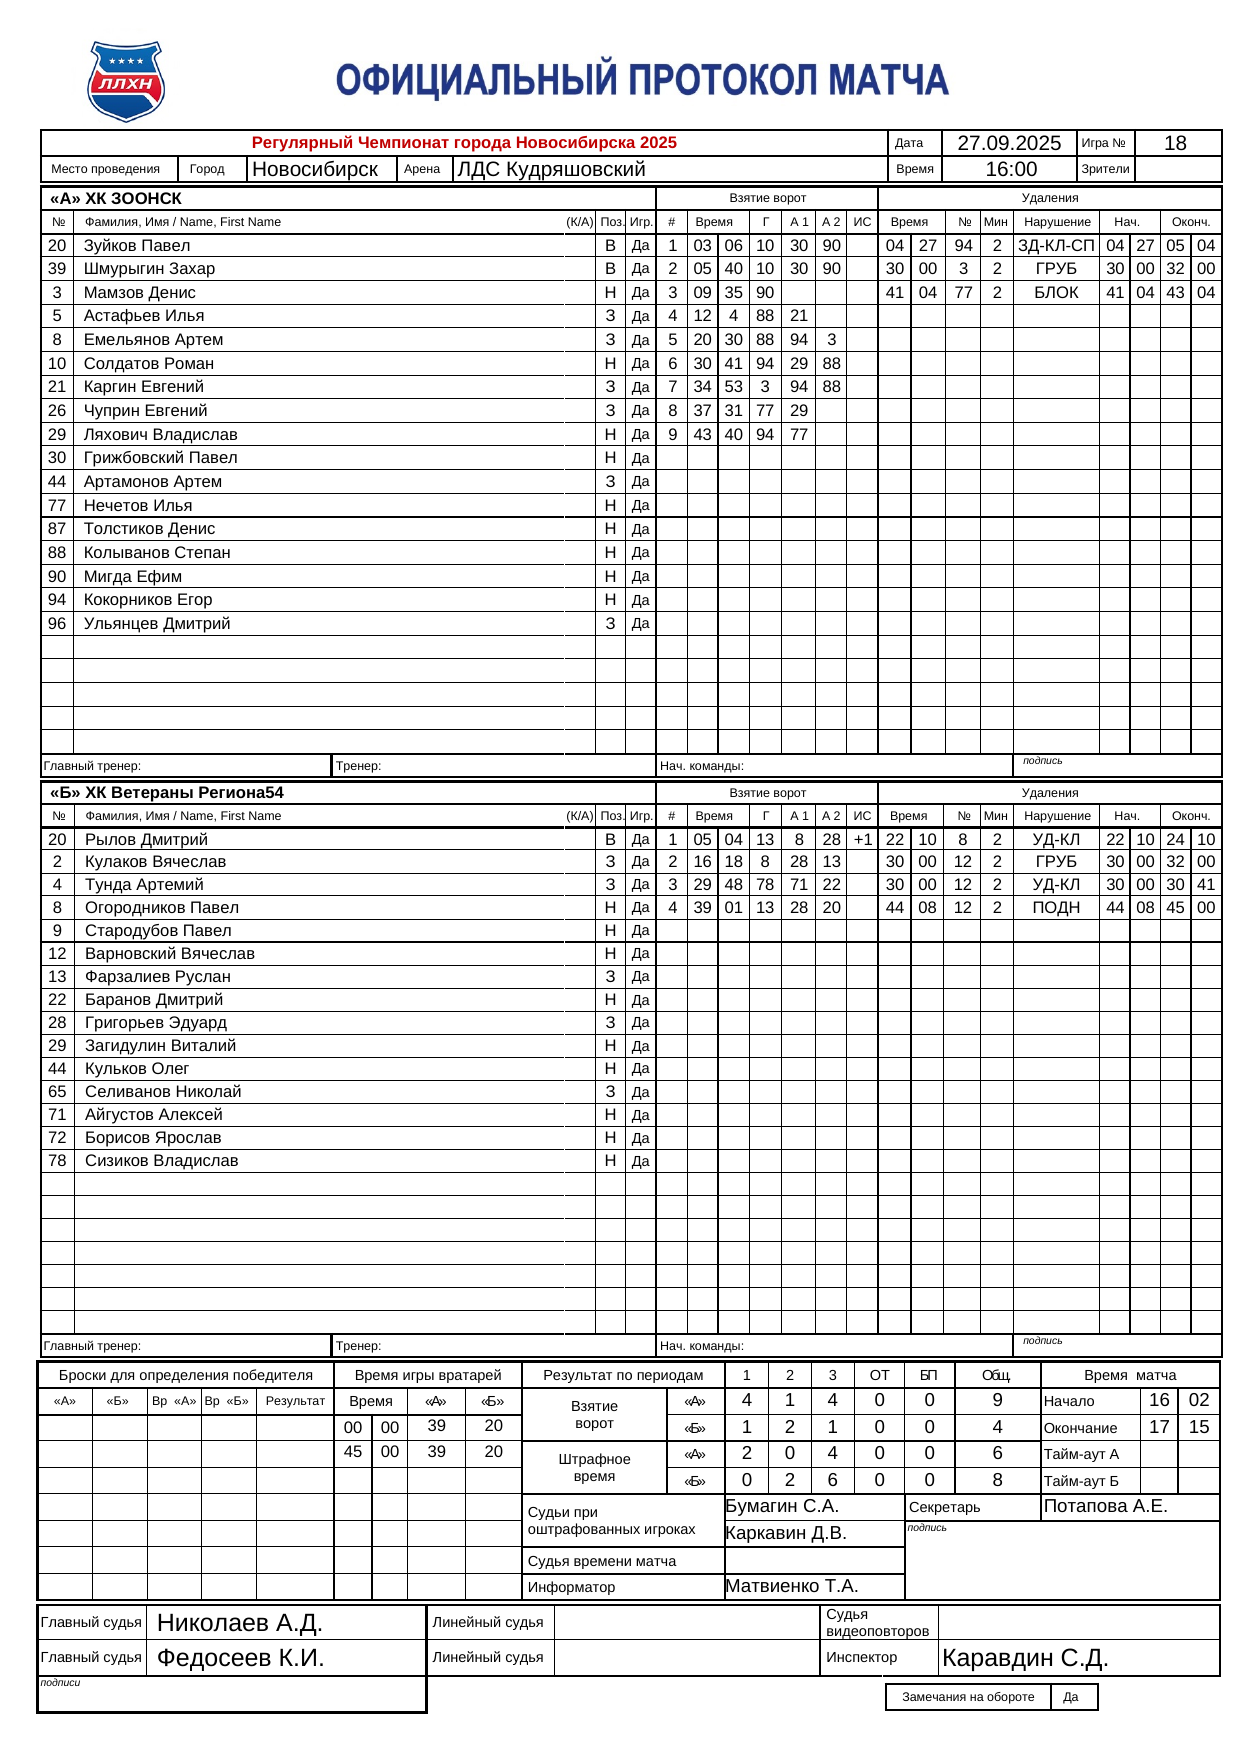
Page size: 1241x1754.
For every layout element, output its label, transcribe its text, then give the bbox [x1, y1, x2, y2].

table_cell [847, 707, 877, 729]
table_cell [565, 257, 595, 280]
table_cell З [596, 874, 625, 895]
table_cell ИС [847, 805, 877, 826]
table_cell [946, 470, 980, 493]
table_cell подпись [1014, 1335, 1221, 1356]
table_cell [1100, 1242, 1129, 1264]
table_cell [816, 588, 846, 611]
table_cell [93, 1416, 147, 1440]
table_cell 0 [855, 1442, 904, 1467]
table_cell [816, 730, 846, 753]
table_cell [1161, 1150, 1190, 1172]
table_cell 1 [657, 829, 687, 849]
table_cell [782, 989, 815, 1011]
table_header 2 [769, 1363, 811, 1387]
table_cell А 2 [816, 805, 846, 826]
table_cell 77 [42, 494, 73, 516]
table_cell Н [596, 1104, 625, 1126]
table_cell [657, 1173, 687, 1195]
table_cell [946, 399, 980, 422]
table_cell # [657, 211, 687, 233]
table_cell [879, 305, 910, 327]
table_cell [1014, 1173, 1099, 1195]
table_cell [1161, 1288, 1190, 1310]
table_cell № [42, 211, 73, 233]
table_cell 2 [981, 257, 1013, 280]
table_cell 32 [1161, 850, 1190, 872]
table_cell 9 [956, 1389, 1040, 1413]
table_cell Н [596, 896, 625, 918]
table_cell 4 [956, 1415, 1040, 1440]
table_cell [202, 1441, 256, 1467]
table_cell 22 [1100, 829, 1129, 849]
table_cell 1 [657, 235, 687, 256]
table_cell 00 [1192, 896, 1221, 918]
table_cell [750, 1311, 781, 1333]
table_cell Н [596, 494, 625, 516]
table_cell [750, 612, 781, 634]
table_cell [981, 352, 1013, 374]
table_cell [1100, 1173, 1129, 1195]
table_cell подпись [1014, 755, 1221, 776]
table_cell [912, 1104, 943, 1126]
table_cell [750, 1127, 781, 1149]
table_cell [1131, 1196, 1160, 1218]
table_cell 3 [657, 874, 687, 895]
table_cell [847, 257, 877, 280]
table_cell [719, 920, 749, 941]
table_cell [750, 683, 781, 706]
table_cell Стародубов Павел [75, 920, 564, 941]
table_cell [782, 1219, 815, 1241]
table_cell [148, 1441, 201, 1467]
table_cell [565, 518, 595, 540]
table_cell [688, 1219, 717, 1241]
table_cell [1014, 328, 1099, 351]
table_cell [782, 1150, 815, 1172]
table_cell [981, 966, 1013, 987]
table_cell [408, 1468, 465, 1493]
table_cell [466, 1494, 521, 1520]
table_cell 04 [1131, 281, 1160, 303]
table_cell Штрафное время [523, 1442, 666, 1493]
table_header Время матча [1042, 1363, 1219, 1387]
table_cell [1131, 636, 1160, 658]
table_cell Борисов Ярослав [75, 1127, 564, 1149]
table_cell [657, 541, 687, 564]
table_cell [879, 376, 910, 398]
table_cell [74, 730, 564, 753]
table_cell [879, 494, 910, 516]
table_cell [1161, 943, 1190, 964]
table_cell 4 [657, 896, 687, 918]
table_cell [847, 612, 877, 634]
table_cell 12 [944, 850, 980, 872]
table_cell [42, 659, 73, 682]
table_cell [1161, 707, 1190, 729]
table_cell [879, 943, 910, 964]
table_cell Н [596, 565, 625, 587]
table_cell 8 [42, 896, 74, 918]
table_cell [565, 1150, 595, 1172]
table_cell [1161, 588, 1190, 611]
table_cell [596, 1242, 625, 1264]
table_cell [847, 850, 877, 872]
table_cell 2 [981, 281, 1013, 303]
table_cell [726, 1548, 904, 1573]
table_cell [1192, 989, 1221, 1011]
table_cell [912, 636, 945, 658]
picture [5, 28, 1179, 129]
table_cell 0 [726, 1468, 768, 1493]
table_cell [879, 707, 910, 729]
table_cell [1131, 943, 1160, 964]
table_cell [719, 1173, 749, 1195]
table_cell 90 [750, 281, 781, 303]
table_cell Н [596, 541, 625, 564]
table_cell 0 [905, 1442, 954, 1467]
table_cell [1014, 1058, 1099, 1079]
table_cell [596, 636, 625, 658]
table_cell [912, 541, 945, 564]
table_cell [946, 518, 980, 540]
table_cell [912, 352, 945, 374]
table_cell 35 [719, 281, 749, 303]
table_cell Да [626, 1104, 655, 1126]
table_cell [1192, 518, 1221, 540]
table_cell Фамилия, Имя / Name, First Name [75, 805, 565, 826]
table_cell 4 [726, 1389, 768, 1413]
table_cell [1161, 1265, 1190, 1287]
table_cell 20 [466, 1416, 521, 1440]
table_cell [944, 1081, 980, 1103]
table_cell 0 [855, 1468, 904, 1493]
table_cell 44 [42, 1058, 74, 1079]
table_cell [202, 1521, 256, 1546]
table_cell [1192, 565, 1221, 587]
table_cell [847, 1035, 877, 1057]
table_cell Н [596, 1127, 625, 1149]
table_cell [1100, 989, 1129, 1011]
table_cell [688, 943, 717, 964]
table_cell [719, 1058, 749, 1079]
table_cell [879, 1173, 910, 1195]
table_cell 8 [657, 399, 687, 422]
table_cell 8 [956, 1468, 1040, 1493]
table_cell [202, 1416, 256, 1440]
table_cell 27 [912, 235, 945, 256]
table_cell [1014, 1104, 1099, 1126]
table_cell [626, 659, 655, 682]
table_cell Емельянов Артем [74, 328, 564, 351]
table_cell подписи [39, 1677, 425, 1711]
table_cell [1141, 1468, 1177, 1493]
table_cell [782, 683, 815, 706]
table_cell Варновский Вячеслав [75, 943, 564, 964]
table_cell 65 [42, 1081, 74, 1103]
table_cell 45 [335, 1441, 371, 1467]
table_cell 04 [719, 829, 749, 849]
table_cell [816, 541, 846, 564]
table_cell [782, 541, 815, 564]
table_cell [1192, 305, 1221, 327]
table_cell Н [596, 423, 625, 445]
table_cell [1014, 1265, 1099, 1287]
table_cell [946, 659, 980, 682]
table_cell [782, 588, 815, 611]
table_cell [688, 1196, 717, 1218]
table_cell [879, 659, 910, 682]
table_cell Да [626, 518, 655, 540]
table_cell [1192, 423, 1221, 445]
table_cell (К/А) [565, 211, 595, 233]
table_cell [912, 1150, 943, 1172]
table_cell [912, 730, 945, 753]
table_cell Да [626, 423, 655, 445]
table_cell [946, 376, 980, 398]
table_header «Б» ХК Ветераны Региона54 [42, 783, 655, 803]
table_cell Город [179, 157, 246, 181]
table_cell [816, 1242, 846, 1264]
table_cell [1014, 423, 1099, 445]
table_cell З [596, 850, 625, 872]
table_cell [847, 235, 877, 256]
table_cell Да [626, 896, 655, 918]
table_cell [596, 1219, 625, 1241]
table_cell [750, 636, 781, 658]
table_cell 6 [956, 1442, 1040, 1467]
table_cell [816, 1311, 846, 1333]
table_cell [1192, 1035, 1221, 1057]
table_cell [879, 612, 910, 634]
table_cell [1161, 1058, 1190, 1079]
table_cell [1161, 636, 1190, 658]
table_cell Мин [981, 211, 1013, 233]
table_cell [816, 470, 846, 493]
table_cell 0 [855, 1415, 904, 1440]
table_cell [688, 1035, 717, 1057]
table_cell 0 [769, 1442, 811, 1467]
table_cell 24 [1161, 829, 1190, 849]
table_cell Нечетов Илья [74, 494, 564, 516]
table_cell [1014, 966, 1099, 987]
table_cell Тренер: [333, 1335, 655, 1356]
table_cell [750, 1035, 781, 1057]
table_cell 41 [1100, 281, 1129, 303]
table_cell З [596, 612, 625, 634]
table_cell [944, 1242, 980, 1264]
table_cell [912, 470, 945, 493]
table_cell 78 [750, 874, 781, 895]
table_cell Место проведения [42, 157, 177, 181]
table_cell Зрители [1078, 157, 1134, 181]
table_cell [1192, 1058, 1221, 1079]
table_cell 13 [816, 850, 846, 872]
table_cell [657, 518, 687, 540]
table_cell [93, 1574, 147, 1599]
table_cell «А» [668, 1389, 724, 1413]
table_cell Секретарь [906, 1495, 1040, 1520]
table_cell [466, 1521, 521, 1546]
table_cell [657, 1219, 687, 1241]
table_cell Федосеев К.И. [147, 1640, 425, 1675]
table_cell [1014, 588, 1099, 611]
table_cell Арена [398, 157, 452, 181]
table_cell [565, 1058, 595, 1079]
table_cell [847, 1127, 877, 1149]
table_cell [466, 1547, 521, 1573]
table_cell Н [596, 518, 625, 540]
table_cell [847, 423, 877, 445]
table_cell [565, 1127, 595, 1149]
table_cell [335, 1547, 371, 1573]
table_cell [879, 1127, 910, 1149]
table_cell [912, 1219, 943, 1241]
table_cell [912, 494, 945, 516]
table_cell Да [626, 235, 655, 256]
table_cell [257, 1441, 333, 1467]
table_header БП [905, 1363, 954, 1387]
table_cell [946, 730, 980, 753]
table_cell Да [626, 352, 655, 374]
table_cell [1161, 612, 1190, 634]
table_cell 5 [657, 328, 687, 351]
table_cell [1192, 1012, 1221, 1033]
table_cell Вр «А» [148, 1389, 201, 1413]
table_cell 30 [1100, 257, 1129, 280]
table_cell [1192, 1265, 1221, 1287]
table_cell [1192, 1150, 1221, 1172]
table_cell [912, 612, 945, 634]
table_cell Нач. [1100, 211, 1160, 233]
table_cell [1131, 518, 1160, 540]
table_cell [565, 966, 595, 987]
table_header ОТ [855, 1363, 904, 1387]
table_cell [912, 1127, 943, 1149]
table_cell А 1 [782, 211, 815, 233]
table_cell Чуприн Евгений [74, 399, 564, 422]
table_cell Время [688, 805, 749, 826]
table_cell [912, 1173, 943, 1195]
table_cell Инспектор [821, 1640, 938, 1675]
table_cell [688, 730, 717, 753]
table_cell [719, 943, 749, 964]
table_cell 94 [750, 352, 781, 374]
table_cell [944, 1196, 980, 1218]
table_cell [847, 281, 877, 303]
table_cell [816, 1035, 846, 1057]
table_cell [1161, 518, 1190, 540]
table_cell 2 [981, 874, 1013, 895]
table_cell [816, 1127, 846, 1149]
table_cell [1136, 157, 1221, 181]
table_cell [879, 588, 910, 611]
table_cell 30 [42, 446, 73, 469]
table_cell В [596, 235, 625, 256]
table_cell [879, 1311, 910, 1333]
table_cell [1014, 989, 1099, 1011]
table_cell [1192, 1173, 1221, 1195]
table_cell Главный судья [39, 1640, 146, 1675]
table_cell [565, 707, 595, 729]
table_cell [782, 1196, 815, 1218]
table_cell [1014, 305, 1099, 327]
table_cell [782, 518, 815, 540]
table_cell З [596, 305, 625, 327]
table_header Общ. [956, 1363, 1040, 1387]
table_cell [944, 1035, 980, 1057]
table_cell 6 [657, 352, 687, 374]
table_cell Да [626, 989, 655, 1011]
table_cell [847, 352, 877, 374]
table_cell [1161, 730, 1190, 753]
table_header Удаления [879, 783, 1221, 803]
table_cell 31 [719, 399, 749, 422]
table_cell 39 [42, 257, 73, 280]
table_cell [847, 1219, 877, 1241]
table_cell [1014, 1127, 1099, 1149]
table_cell № [42, 805, 74, 826]
table_cell 29 [42, 423, 73, 445]
table_cell 3 [42, 281, 73, 303]
table_cell Да [626, 943, 655, 964]
table_cell [1131, 565, 1160, 587]
table_cell [657, 1265, 687, 1287]
table_cell [946, 588, 980, 611]
table_cell [719, 1265, 749, 1287]
table_cell [946, 636, 980, 658]
table_cell [816, 518, 846, 540]
table_cell [75, 1265, 564, 1287]
table_cell [1192, 1288, 1221, 1310]
table_cell 13 [750, 829, 781, 849]
table_cell 8 [42, 328, 73, 351]
table_cell Да [626, 281, 655, 303]
table_cell 17 [1141, 1415, 1177, 1440]
table_cell [148, 1521, 201, 1546]
table_cell [981, 730, 1013, 753]
table_cell [1131, 588, 1160, 611]
table_cell Время [688, 211, 749, 233]
table_cell 15 [1179, 1415, 1219, 1440]
table_cell [1131, 541, 1160, 564]
table_cell [816, 1265, 846, 1287]
table_cell 48 [719, 874, 749, 895]
table_header «А» ХК ЗООНСК [42, 188, 655, 209]
table_cell Да [626, 399, 655, 422]
table_cell [596, 1173, 625, 1195]
table_cell [719, 1219, 749, 1241]
table_cell [688, 683, 717, 706]
table_cell [42, 636, 73, 658]
table_cell Зуйков Павел [74, 235, 564, 256]
table_cell [688, 565, 717, 587]
table_cell БЛОК [1014, 281, 1099, 303]
table_cell 00 [1192, 850, 1221, 872]
table_cell [257, 1574, 333, 1599]
table_cell [912, 1242, 943, 1264]
table_cell [1192, 920, 1221, 941]
table_header 3 [812, 1363, 854, 1387]
table_cell [1131, 920, 1160, 941]
table_cell «А» [668, 1442, 724, 1467]
table_cell [981, 423, 1013, 445]
table_cell 30 [879, 850, 910, 872]
table_cell [816, 966, 846, 987]
table_cell 3 [750, 376, 781, 398]
table_cell [1014, 1012, 1099, 1033]
table_cell 1 [726, 1415, 768, 1440]
table_cell [719, 446, 749, 469]
table_cell [816, 494, 846, 516]
table_cell [946, 612, 980, 634]
table_cell [981, 1012, 1013, 1033]
table_cell [1161, 1035, 1190, 1057]
table_cell [42, 1311, 74, 1333]
table_cell [782, 1242, 815, 1264]
table_cell 30 [782, 235, 815, 256]
table_cell 2 [42, 850, 74, 872]
table_cell [912, 1196, 943, 1218]
table_cell [946, 541, 980, 564]
table_cell [879, 1104, 910, 1126]
table_cell [373, 1547, 407, 1573]
table_cell [1161, 328, 1190, 351]
table_cell [750, 966, 781, 987]
table_cell [847, 943, 877, 964]
table_cell [750, 1104, 781, 1126]
table_cell [750, 920, 781, 941]
table_cell [565, 850, 595, 872]
table_cell [565, 1035, 595, 1057]
table_cell [912, 989, 943, 1011]
table_cell [1161, 1242, 1190, 1264]
table_cell 04 [1100, 235, 1129, 256]
table_cell [1100, 305, 1129, 327]
table_cell ИС [847, 211, 877, 233]
table_cell [1014, 943, 1099, 964]
table_cell Рылов Дмитрий [75, 829, 564, 849]
table_cell [148, 1574, 201, 1599]
table_cell [981, 1311, 1013, 1333]
table_cell [42, 707, 73, 729]
table_cell Да [626, 470, 655, 493]
table_cell [39, 1441, 92, 1467]
table_cell [688, 518, 717, 540]
table_cell [782, 1058, 815, 1079]
table_cell [1131, 659, 1160, 682]
table_cell [626, 1219, 655, 1241]
table_cell Н [596, 943, 625, 964]
table_cell [847, 446, 877, 469]
table_cell [879, 636, 910, 658]
table_cell [1100, 1219, 1129, 1241]
table_cell Взятие ворот [523, 1389, 666, 1440]
table_cell [565, 1196, 595, 1218]
table_cell 43 [688, 423, 717, 445]
table_cell [879, 518, 910, 540]
table_cell 2 [981, 850, 1013, 872]
table_cell Н [596, 1058, 625, 1079]
table_cell [555, 1606, 819, 1639]
table_cell [1100, 966, 1129, 987]
table_cell ЗД-КЛ-СП [1014, 235, 1099, 256]
table_cell [1131, 966, 1160, 987]
table_cell Вр «Б» [202, 1389, 256, 1413]
table_cell [1014, 1196, 1099, 1218]
table_cell [944, 966, 980, 987]
table_cell [719, 565, 749, 587]
table_cell Тайм-аут А [1042, 1441, 1140, 1467]
table_cell [879, 399, 910, 422]
table_cell [981, 1150, 1013, 1172]
table_cell [847, 1012, 877, 1033]
table_cell [596, 707, 625, 729]
table_cell 94 [42, 588, 73, 611]
table_cell [1100, 1012, 1129, 1033]
table_cell Начало [1042, 1389, 1140, 1413]
table_cell 2 [769, 1415, 811, 1440]
table_cell [816, 399, 846, 422]
table_cell [1131, 1173, 1160, 1195]
table_cell [1100, 423, 1129, 445]
table_cell Селиванов Николай [75, 1081, 564, 1103]
table_cell [981, 376, 1013, 398]
table_cell [944, 1012, 980, 1033]
table_cell [1014, 683, 1099, 706]
table_cell [750, 1219, 781, 1241]
table_cell [750, 1081, 781, 1103]
table_cell [1161, 1311, 1190, 1333]
table_cell 2 [657, 850, 687, 872]
table_cell 10 [1192, 829, 1221, 849]
table_cell [816, 1104, 846, 1126]
table_cell [1100, 1311, 1129, 1333]
table_cell [1131, 305, 1160, 327]
table_cell [847, 636, 877, 658]
table_cell [565, 281, 595, 303]
table_cell [657, 1127, 687, 1149]
table_cell Тренер: [333, 755, 655, 776]
table_cell [1131, 1150, 1160, 1172]
table_cell 03 [688, 235, 717, 256]
table_cell [981, 683, 1013, 706]
table_cell [782, 1127, 815, 1149]
table_cell [879, 470, 910, 493]
table_cell [1131, 494, 1160, 516]
table_cell [847, 920, 877, 941]
table_cell [1192, 1104, 1221, 1126]
table_cell [719, 966, 749, 987]
table_cell [565, 1012, 595, 1033]
table_cell [75, 1242, 564, 1264]
table_cell [981, 1104, 1013, 1126]
table_cell Кокорников Егор [74, 588, 564, 611]
table_cell [39, 1416, 92, 1440]
table_cell [946, 446, 980, 469]
table_cell Нач. [1100, 805, 1160, 826]
table_cell [981, 1058, 1013, 1079]
table_cell 77 [782, 423, 815, 445]
table_cell [782, 1173, 815, 1195]
table_cell [1014, 1242, 1099, 1264]
table_cell [688, 659, 717, 682]
table_cell [912, 1288, 943, 1310]
table_cell 0 [905, 1389, 954, 1413]
table_cell Да [626, 446, 655, 469]
table_cell [1100, 352, 1129, 374]
table_cell Астафьев Илья [74, 305, 564, 327]
table_cell [879, 541, 910, 564]
table_cell Да [626, 565, 655, 587]
table_cell 3 [657, 281, 687, 303]
table_cell [565, 470, 595, 493]
table_cell [816, 989, 846, 1011]
table_cell 39 [408, 1441, 465, 1467]
table_cell [1100, 328, 1129, 351]
table_cell [847, 565, 877, 587]
table_cell 30 [688, 352, 717, 374]
table_cell [596, 1265, 625, 1287]
table_cell [1161, 446, 1190, 469]
table_cell [688, 1081, 717, 1103]
table_cell 88 [816, 376, 846, 398]
table_cell [782, 470, 815, 493]
table_cell [1192, 446, 1221, 469]
table_cell Н [596, 281, 625, 303]
table_cell Игр. [626, 211, 655, 233]
table_cell [74, 707, 564, 729]
table_cell [1100, 659, 1129, 682]
table_cell З [596, 399, 625, 422]
table_cell [981, 565, 1013, 587]
table_cell [688, 1127, 717, 1149]
table_cell 45 [1161, 896, 1190, 918]
table_cell [1192, 494, 1221, 516]
table_cell [719, 730, 749, 753]
table_cell 10 [750, 257, 781, 280]
table_cell [1131, 707, 1160, 729]
table_cell 40 [719, 257, 749, 280]
table_cell 72 [42, 1127, 74, 1149]
table_cell [565, 896, 595, 918]
table_cell [750, 588, 781, 611]
table_cell [1161, 1196, 1190, 1218]
table_cell Судьи при оштрафованных игроках [523, 1495, 724, 1546]
table_cell [657, 1012, 687, 1033]
table_cell 20 [42, 235, 73, 256]
table_cell [1100, 1265, 1129, 1287]
table_header Дата [889, 131, 941, 155]
table_cell [657, 1311, 687, 1333]
table_cell [1100, 1196, 1129, 1218]
table_cell Н [596, 446, 625, 469]
table_cell Ляхович Владислав [74, 423, 564, 445]
table_cell [1161, 352, 1190, 374]
table_cell [912, 943, 943, 964]
table_cell 22 [816, 874, 846, 895]
table_cell [1192, 376, 1221, 398]
table_cell 2 [981, 235, 1013, 256]
table_cell З [596, 376, 625, 398]
table_cell 90 [42, 565, 73, 587]
table_cell [202, 1494, 256, 1520]
table_cell [750, 1012, 781, 1033]
table_cell [847, 1150, 877, 1172]
table_cell [946, 352, 980, 374]
table_cell [688, 470, 717, 493]
table_cell [750, 518, 781, 540]
table_cell [1161, 920, 1190, 941]
table_cell [981, 707, 1013, 729]
table_cell 0 [905, 1468, 954, 1493]
table_cell [912, 518, 945, 540]
table_cell [944, 1288, 980, 1310]
table_cell [816, 446, 846, 469]
table_cell [816, 683, 846, 706]
table_cell [981, 328, 1013, 351]
table_cell [879, 1265, 910, 1287]
table_cell [879, 1150, 910, 1172]
table_cell Да [626, 588, 655, 611]
table_cell 08 [912, 896, 943, 918]
table_cell [657, 1058, 687, 1079]
table_cell [981, 1242, 1013, 1264]
table_cell [719, 636, 749, 658]
table_cell [688, 1058, 717, 1079]
table_cell Да [626, 850, 655, 872]
table_cell 37 [688, 399, 717, 422]
table_cell «Б» [668, 1415, 724, 1440]
table_cell [657, 943, 687, 964]
table_cell [688, 446, 717, 469]
table_cell [847, 966, 877, 987]
table_cell [1161, 470, 1190, 493]
table_cell 2 [726, 1442, 768, 1467]
table_cell [74, 683, 564, 706]
table_cell 00 [912, 850, 943, 872]
table_cell [1161, 1173, 1190, 1195]
table_cell [981, 1035, 1013, 1057]
table_cell [657, 1035, 687, 1057]
table_cell [782, 446, 815, 469]
table_cell 39 [408, 1416, 465, 1440]
table_cell [719, 1242, 749, 1264]
table_cell Да [626, 1012, 655, 1033]
table_cell [1161, 966, 1190, 987]
table_cell 77 [750, 399, 781, 422]
table_cell # [657, 805, 687, 826]
table_cell [408, 1547, 465, 1573]
table_cell № [944, 805, 980, 826]
table_cell [596, 1288, 625, 1310]
table_cell [1161, 423, 1190, 445]
table_cell [981, 305, 1013, 327]
table_cell 00 [1192, 257, 1221, 280]
table_cell 28 [42, 1012, 74, 1033]
table_cell [1100, 683, 1129, 706]
table_cell [1100, 920, 1129, 941]
table_cell [981, 518, 1013, 540]
table_cell 12 [688, 305, 717, 327]
table_cell [847, 1058, 877, 1079]
table_cell [782, 1288, 815, 1310]
table_cell [1192, 636, 1221, 658]
table_cell 30 [879, 874, 910, 895]
table_cell 44 [879, 896, 910, 918]
table_cell 30 [1100, 850, 1129, 872]
table_cell [1161, 1219, 1190, 1241]
table_cell 16:00 [943, 157, 1076, 181]
table_cell [42, 730, 73, 753]
table_cell [750, 446, 781, 469]
table_cell [782, 966, 815, 987]
table_cell [782, 1104, 815, 1126]
table_cell [74, 636, 564, 658]
table_cell [565, 920, 595, 941]
table_cell «Б» [93, 1389, 147, 1413]
table_cell «А» [39, 1389, 92, 1413]
table_cell [879, 565, 910, 587]
table_cell [1100, 1127, 1129, 1149]
table_cell Толстиков Денис [74, 518, 564, 540]
table_cell 29 [688, 874, 717, 895]
table_cell Оконч. [1161, 211, 1221, 233]
table_cell [688, 612, 717, 634]
table_cell [782, 565, 815, 587]
table_cell Тунда Артемий [75, 874, 564, 895]
table_cell Потапова А.Е. [1042, 1495, 1219, 1520]
table_cell [1100, 612, 1129, 634]
table_cell Нарушение [1014, 211, 1099, 233]
table_cell [42, 1219, 74, 1241]
table_cell [782, 659, 815, 682]
table_cell 16 [1141, 1389, 1177, 1413]
table_cell 9 [42, 920, 74, 941]
table_cell [565, 1242, 595, 1264]
table_cell [565, 829, 595, 849]
table_cell [657, 446, 687, 469]
table_cell [688, 1311, 717, 1333]
table_cell 2 [981, 829, 1013, 849]
table_header Удаления [879, 188, 1221, 209]
table_cell [946, 707, 980, 729]
table_cell А 1 [782, 805, 815, 826]
table_cell [657, 920, 687, 941]
table_cell [879, 1288, 910, 1310]
table_cell [565, 423, 595, 445]
table_header Броски для определения победителя [39, 1363, 333, 1387]
table_cell [39, 1574, 92, 1599]
table_header Да [1052, 1685, 1097, 1709]
table_cell [719, 1035, 749, 1057]
table_cell [335, 1521, 371, 1546]
table_cell [912, 1081, 943, 1103]
table_cell [816, 1058, 846, 1079]
table_cell Поз. [596, 805, 625, 826]
table_cell [879, 1196, 910, 1218]
table_cell [912, 305, 945, 327]
table_cell [688, 1288, 717, 1310]
table_cell З [596, 470, 625, 493]
table_cell [847, 518, 877, 540]
table_cell [1161, 1012, 1190, 1033]
table_cell [1192, 470, 1221, 493]
table_cell Каравдин С.Д. [939, 1640, 1219, 1675]
table_cell [1179, 1441, 1219, 1467]
table_cell Г [750, 211, 781, 233]
table_cell [688, 1104, 717, 1126]
table_cell [1192, 730, 1221, 753]
table_cell Григорьев Эдуард [75, 1012, 564, 1033]
table_cell [879, 1035, 910, 1057]
table_cell [782, 730, 815, 753]
table_cell [42, 1288, 74, 1310]
table_cell [75, 1219, 564, 1241]
table_cell 06 [719, 235, 749, 256]
table_cell [1131, 1035, 1160, 1057]
table_cell [912, 423, 945, 445]
table_cell [1161, 1127, 1190, 1149]
table_cell [688, 1150, 717, 1172]
table_cell [555, 1640, 819, 1675]
table_cell [816, 1173, 846, 1195]
table_cell [565, 989, 595, 1011]
table_cell [1131, 1012, 1160, 1033]
table_cell [688, 989, 717, 1011]
table_cell [782, 612, 815, 634]
table_cell ЛДС Кудряшовский [454, 157, 887, 181]
table_cell [782, 1265, 815, 1287]
table_cell [408, 1494, 465, 1520]
table_cell 30 [1161, 874, 1190, 895]
table_cell 32 [1161, 257, 1190, 280]
table_cell [847, 683, 877, 706]
table_cell [847, 588, 877, 611]
table_cell [816, 659, 846, 682]
table_cell [626, 730, 655, 753]
table_cell [657, 636, 687, 658]
table_cell 04 [1192, 235, 1221, 256]
table_cell [1014, 1035, 1099, 1057]
table_cell [39, 1494, 92, 1520]
table_cell З [596, 1081, 625, 1103]
table_cell [93, 1441, 147, 1467]
table_cell [565, 446, 595, 469]
table_cell [719, 1288, 749, 1310]
table_cell [847, 1173, 877, 1195]
table_cell [1192, 541, 1221, 564]
table_cell [944, 1150, 980, 1172]
table_cell [981, 989, 1013, 1011]
table_cell 02 [1179, 1389, 1219, 1413]
table_cell [782, 1081, 815, 1103]
table_cell 20 [688, 328, 717, 351]
table_cell [981, 1265, 1013, 1287]
table_cell [879, 1219, 910, 1241]
table_cell [944, 1219, 980, 1241]
table_cell [626, 1265, 655, 1287]
table_cell [1100, 730, 1129, 753]
table_cell [719, 518, 749, 540]
table_cell [750, 1265, 781, 1287]
table_cell 00 [912, 257, 945, 280]
table_cell Время [879, 211, 945, 233]
table_cell [847, 399, 877, 422]
table_cell 7 [657, 376, 687, 398]
table_cell 05 [1161, 235, 1190, 256]
table_cell 4 [719, 305, 749, 327]
table_cell 0 [855, 1389, 904, 1413]
table_cell [335, 1494, 371, 1520]
table_cell Время [335, 1389, 407, 1413]
table_cell [879, 328, 910, 351]
table_cell [688, 1242, 717, 1264]
table_cell 20 [42, 829, 74, 849]
table_cell [944, 1104, 980, 1126]
table_cell Информатор [523, 1575, 724, 1599]
table_cell [1192, 659, 1221, 682]
table_cell [93, 1468, 147, 1493]
table_cell Судья видеоповторов [821, 1606, 938, 1639]
table_cell [565, 352, 595, 374]
table_cell [750, 707, 781, 729]
table_cell [879, 423, 910, 445]
table_cell 90 [816, 235, 846, 256]
table_cell [981, 399, 1013, 422]
table_cell [657, 1081, 687, 1103]
table_cell 40 [719, 423, 749, 445]
table_cell [42, 1265, 74, 1287]
table_cell Матвиенко Т.А. [726, 1575, 904, 1599]
table_cell [816, 1219, 846, 1241]
table_cell 20 [466, 1441, 521, 1467]
table_cell [1192, 1081, 1221, 1103]
table_cell [1100, 399, 1129, 422]
table_cell [565, 328, 595, 351]
table_cell Результат [257, 1389, 333, 1413]
table_cell [1100, 1081, 1129, 1103]
table_cell 10 [42, 352, 73, 374]
table_cell 05 [688, 829, 717, 849]
table_cell УД-КЛ [1014, 829, 1099, 849]
table_cell [565, 1104, 595, 1126]
table_cell [816, 707, 846, 729]
table_cell 88 [750, 328, 781, 351]
table_cell [912, 1265, 943, 1287]
table_cell [1014, 612, 1099, 634]
table_cell [981, 541, 1013, 564]
table_cell [879, 1242, 910, 1264]
table_cell 28 [782, 896, 815, 918]
table_cell 26 [42, 399, 73, 422]
table_cell 16 [688, 850, 717, 872]
table_cell Мамзов Денис [74, 281, 564, 303]
table_cell [1014, 636, 1099, 658]
table_cell [565, 494, 595, 516]
table_cell [816, 1081, 846, 1103]
table_cell [1131, 1058, 1160, 1079]
table_cell [626, 1288, 655, 1310]
table_cell [42, 1242, 74, 1264]
table_cell [257, 1521, 333, 1546]
table_cell 27 [1131, 235, 1160, 256]
table_cell Огородников Павел [75, 896, 564, 918]
table_cell [750, 1150, 781, 1172]
table_cell [1014, 376, 1099, 398]
table_cell [912, 328, 945, 351]
table_cell 10 [750, 235, 781, 256]
table_cell [750, 659, 781, 682]
table_cell 53 [719, 376, 749, 398]
table_cell [657, 683, 687, 706]
table_cell [719, 1081, 749, 1103]
table_cell [981, 920, 1013, 941]
table_cell [944, 920, 980, 941]
table_cell (К/А) [565, 805, 595, 826]
table_cell [1014, 1150, 1099, 1172]
table_cell [373, 1521, 407, 1546]
table_cell [75, 1288, 564, 1310]
table_header Время игры вратарей [335, 1363, 521, 1387]
table_cell [912, 1035, 943, 1057]
table_cell [688, 1012, 717, 1033]
table_cell Н [596, 588, 625, 611]
table_cell [408, 1521, 465, 1546]
table_cell [1100, 943, 1129, 964]
table_cell [626, 1173, 655, 1195]
table_cell Кулаков Вячеслав [75, 850, 564, 872]
table_cell 94 [750, 423, 781, 445]
table_cell [565, 874, 595, 895]
table_cell [782, 1035, 815, 1057]
table_cell [1192, 1242, 1221, 1264]
table_cell Мин [981, 805, 1013, 826]
table_cell Колыванов Степан [74, 541, 564, 564]
table_cell [42, 1173, 74, 1195]
table_cell 29 [782, 399, 815, 422]
table_cell [1192, 588, 1221, 611]
table_cell [782, 1311, 815, 1333]
table_cell 87 [42, 518, 73, 540]
table_cell [847, 874, 877, 895]
table_cell 29 [782, 352, 815, 374]
table_cell [750, 541, 781, 564]
table_cell [688, 541, 717, 564]
table_cell [847, 1196, 877, 1218]
table_cell 34 [688, 376, 717, 398]
table_cell [657, 659, 687, 682]
table_cell [1100, 1058, 1129, 1079]
table_cell Нач. команды: [657, 1335, 1012, 1356]
table_cell [912, 588, 945, 611]
table_cell [944, 1311, 980, 1333]
table_cell [719, 588, 749, 611]
table_cell [1014, 352, 1099, 374]
table_cell [946, 305, 980, 327]
table_cell 1 [812, 1415, 854, 1440]
table_cell [1100, 446, 1129, 469]
table_cell [657, 730, 687, 753]
table_cell [719, 612, 749, 634]
table_cell [93, 1547, 147, 1573]
table_cell Солдатов Роман [74, 352, 564, 374]
table_cell [565, 399, 595, 422]
table_cell [688, 1173, 717, 1195]
table_cell [1014, 518, 1099, 540]
table_cell [847, 541, 877, 564]
table_cell [1014, 707, 1099, 729]
table_cell [1192, 943, 1221, 964]
table_cell [782, 943, 815, 964]
table_cell [1131, 376, 1160, 398]
table_cell № [946, 211, 980, 233]
table_cell Главный тренер: [42, 1335, 330, 1356]
table_cell [657, 494, 687, 516]
table_cell [981, 1219, 1013, 1241]
table_cell [373, 1468, 407, 1493]
table_cell [879, 352, 910, 374]
table_cell [626, 1311, 655, 1333]
table_cell [335, 1468, 371, 1493]
table_cell [1192, 683, 1221, 706]
table_cell [1192, 399, 1221, 422]
table_cell Н [596, 1035, 625, 1057]
table_cell [981, 659, 1013, 682]
table_cell [719, 659, 749, 682]
table_cell З [596, 1012, 625, 1033]
table_cell 09 [688, 281, 717, 303]
table_cell [981, 1127, 1013, 1149]
table_cell [1131, 1081, 1160, 1103]
table_cell Да [626, 541, 655, 564]
table_cell [912, 565, 945, 587]
table_cell 01 [719, 896, 749, 918]
table_cell [1100, 565, 1129, 587]
table_cell [981, 1081, 1013, 1103]
table_cell 29 [42, 1035, 74, 1057]
table_cell 2 [769, 1468, 811, 1493]
table_cell [565, 1265, 595, 1287]
table_cell 00 [1131, 257, 1160, 280]
table_cell Кульков Олег [75, 1058, 564, 1079]
table_cell [782, 636, 815, 658]
table_cell [719, 707, 749, 729]
table_cell 05 [688, 257, 717, 280]
table_cell [879, 1081, 910, 1103]
table_cell [912, 707, 945, 729]
table_header Взятие ворот [657, 188, 877, 209]
table_cell 00 [373, 1416, 407, 1440]
table_cell Николаев А.Д. [147, 1606, 425, 1639]
table_cell [981, 494, 1013, 516]
table_cell Каргин Евгений [74, 376, 564, 398]
table_cell [408, 1574, 465, 1599]
table_cell [981, 1288, 1013, 1310]
table_cell [944, 1265, 980, 1287]
table_cell [1141, 1441, 1177, 1467]
table_cell 30 [1100, 874, 1129, 895]
table_cell 00 [335, 1416, 371, 1440]
table_cell [816, 1196, 846, 1218]
table_cell [981, 1196, 1013, 1218]
table_cell [847, 1081, 877, 1103]
table_cell [1100, 1288, 1129, 1310]
table_cell Игр. [626, 805, 655, 826]
table_cell [750, 989, 781, 1011]
table_cell [946, 683, 980, 706]
table_cell [657, 588, 687, 611]
table_cell 00 [1131, 874, 1160, 895]
table_cell 77 [946, 281, 980, 303]
table_cell [719, 470, 749, 493]
table_cell 10 [1131, 829, 1160, 849]
table_cell 94 [782, 328, 815, 351]
table_cell В [596, 829, 625, 849]
table_header Регулярный Чемпионат города Новосибирска 2025 [42, 131, 887, 155]
table_cell [657, 612, 687, 634]
table_cell 8 [944, 829, 980, 849]
table_cell [1131, 1265, 1160, 1287]
table_cell [657, 1288, 687, 1310]
table_cell [981, 612, 1013, 634]
table_cell 94 [782, 376, 815, 398]
table_cell [816, 920, 846, 941]
table_cell 39 [688, 896, 717, 918]
table_cell З [596, 328, 625, 351]
table_cell [428, 1677, 882, 1711]
table_cell [565, 588, 595, 611]
table_cell Н [596, 1150, 625, 1172]
table_cell [75, 1196, 564, 1218]
table_cell 30 [719, 328, 749, 351]
table_cell [719, 1127, 749, 1149]
table_cell [688, 494, 717, 516]
table_cell Тайм-аут Б [1042, 1468, 1140, 1493]
table_cell [847, 305, 877, 327]
table_cell Каркавин Д.В. [726, 1521, 904, 1546]
table_cell [657, 470, 687, 493]
table_cell [944, 1058, 980, 1079]
table_cell [42, 1196, 74, 1218]
table_cell «А» [408, 1389, 465, 1413]
table_cell [1192, 707, 1221, 729]
table_cell [148, 1494, 201, 1520]
table_cell УД-КЛ [1014, 874, 1099, 895]
table_cell Да [626, 612, 655, 634]
table_cell 4 [812, 1442, 854, 1467]
table_cell [1131, 730, 1160, 753]
table_cell [847, 1288, 877, 1310]
table_cell 71 [782, 874, 815, 895]
table_cell ПОДН [1014, 896, 1099, 918]
table_cell [1014, 1288, 1099, 1310]
table_cell [879, 989, 910, 1011]
table_cell 6 [812, 1468, 854, 1493]
table_cell [1014, 1081, 1099, 1103]
table_cell [75, 1173, 564, 1195]
table_cell [626, 636, 655, 658]
table_cell [688, 920, 717, 941]
table_cell [750, 730, 781, 753]
table_cell Сизиков Владислав [75, 1150, 564, 1172]
table_cell [1192, 1219, 1221, 1241]
table_cell [879, 966, 910, 987]
table_cell [335, 1574, 371, 1599]
table_cell [1014, 541, 1099, 564]
table_cell [657, 966, 687, 987]
table_cell [847, 1311, 877, 1333]
table_cell [657, 1104, 687, 1126]
table_cell Ульянцев Дмитрий [74, 612, 564, 634]
table_cell [782, 494, 815, 516]
table_cell [1014, 1219, 1099, 1241]
table_cell [1131, 1311, 1160, 1333]
table_cell [912, 1012, 943, 1033]
table_cell [719, 1012, 749, 1033]
table_cell [626, 707, 655, 729]
table_cell [912, 399, 945, 422]
table_cell [626, 1196, 655, 1218]
table_cell [847, 470, 877, 493]
table_cell Судья времени матча [523, 1548, 724, 1573]
table_cell Да [626, 874, 655, 895]
table_cell [596, 683, 625, 706]
table_cell [1161, 565, 1190, 587]
table_cell [1100, 1104, 1129, 1126]
table_cell [657, 565, 687, 587]
table_cell [74, 659, 564, 682]
table_cell Да [626, 376, 655, 398]
table_cell [565, 1219, 595, 1241]
table_header 1 [726, 1363, 768, 1387]
table_cell 12 [944, 874, 980, 895]
table_cell [1161, 541, 1190, 564]
table_cell [847, 659, 877, 682]
table_cell 12 [944, 896, 980, 918]
table_cell [1014, 494, 1099, 516]
table_cell [565, 636, 595, 658]
table_cell [719, 1196, 749, 1218]
table_cell 21 [42, 376, 73, 398]
table_cell Баранов Дмитрий [75, 989, 564, 1011]
table_cell 4 [657, 305, 687, 327]
table_cell 08 [1131, 896, 1160, 918]
table_cell Фамилия, Имя / Name, First Name [74, 211, 565, 233]
table_cell [719, 989, 749, 1011]
table_cell [816, 423, 846, 445]
table_cell Н [596, 352, 625, 374]
table_cell [981, 1173, 1013, 1195]
table_cell [782, 707, 815, 729]
table_cell Да [626, 1150, 655, 1172]
table_cell [688, 588, 717, 611]
table_cell [202, 1574, 256, 1599]
table_cell [981, 943, 1013, 964]
table_cell Да [626, 829, 655, 849]
table_cell [626, 683, 655, 706]
table_cell [816, 1150, 846, 1172]
table_cell 4 [812, 1389, 854, 1413]
table_cell [750, 1058, 781, 1079]
table_cell [750, 1242, 781, 1264]
table_cell Грижбовский Павел [74, 446, 564, 469]
table_cell [1131, 989, 1160, 1011]
table_cell [847, 1242, 877, 1264]
table_cell 04 [1192, 281, 1221, 303]
table_cell [879, 920, 910, 941]
table_cell [816, 305, 846, 327]
table_cell [782, 1012, 815, 1033]
table_cell [202, 1468, 256, 1493]
table_cell [596, 659, 625, 682]
table_cell [565, 1288, 595, 1310]
table_cell [257, 1547, 333, 1573]
table_cell 90 [816, 257, 846, 280]
table_cell Оконч. [1161, 805, 1221, 826]
table_cell 41 [719, 352, 749, 374]
table_cell 12 [42, 943, 74, 964]
table_cell [1131, 446, 1160, 469]
table_cell [847, 896, 877, 918]
table_cell [719, 1104, 749, 1126]
table_cell [1192, 352, 1221, 374]
table_cell [719, 541, 749, 564]
table_cell [1131, 399, 1160, 422]
table_cell Да [626, 1127, 655, 1149]
table_cell 41 [1192, 874, 1221, 895]
table_cell [93, 1494, 147, 1520]
table_cell [565, 730, 595, 753]
table_cell [847, 989, 877, 1011]
table_cell Айгустов Алексей [75, 1104, 564, 1126]
table_cell [816, 1012, 846, 1033]
table_cell [1131, 1288, 1160, 1310]
table_cell 22 [879, 829, 910, 849]
table_cell [148, 1416, 201, 1440]
table_cell [782, 281, 815, 303]
table_cell 2 [657, 257, 687, 280]
table_cell [596, 730, 625, 753]
table_header Результат по периодам [523, 1363, 724, 1387]
table_cell +1 [847, 829, 877, 849]
table_cell подпись [906, 1522, 1219, 1599]
table_cell [1014, 565, 1099, 587]
table_cell [946, 494, 980, 516]
table_cell [912, 1311, 943, 1333]
table_cell [257, 1494, 333, 1520]
table_cell [816, 1288, 846, 1310]
table_cell Новосибирск [248, 157, 396, 181]
table_cell [1100, 707, 1129, 729]
table_cell [373, 1494, 407, 1520]
table_cell [1192, 328, 1221, 351]
table_cell [1014, 1311, 1099, 1333]
table_cell [39, 1547, 92, 1573]
table_cell Время [889, 157, 941, 181]
table_cell [565, 612, 595, 634]
table_cell 28 [782, 850, 815, 872]
table_cell 04 [879, 235, 910, 256]
table_cell [1192, 1196, 1221, 1218]
table_cell Да [626, 966, 655, 987]
table_cell 0 [905, 1415, 954, 1440]
table_cell 28 [816, 829, 846, 849]
table_cell [912, 966, 943, 987]
table_cell [148, 1468, 201, 1493]
table_cell [1192, 1311, 1221, 1333]
table_cell [1161, 399, 1190, 422]
table_cell [1100, 588, 1129, 611]
table_cell [1100, 636, 1129, 658]
table_cell 13 [750, 896, 781, 918]
table_cell [847, 1104, 877, 1126]
table_cell [816, 636, 846, 658]
table_cell [1131, 470, 1160, 493]
table_cell [1131, 1219, 1160, 1241]
table_cell Да [626, 1081, 655, 1103]
table_cell [148, 1547, 201, 1573]
table_cell [912, 659, 945, 682]
table_cell [912, 683, 945, 706]
table_cell [912, 920, 943, 941]
table_cell Да [626, 920, 655, 941]
table_cell [981, 588, 1013, 611]
table_cell [657, 707, 687, 729]
table_cell [257, 1468, 333, 1493]
table_cell [596, 1196, 625, 1218]
table_cell [1100, 518, 1129, 540]
table_cell [1100, 376, 1129, 398]
table_cell ГРУБ [1014, 257, 1099, 280]
table_cell [466, 1468, 521, 1493]
table_cell 5 [42, 305, 73, 327]
table_cell 94 [946, 235, 980, 256]
table_cell [1100, 1035, 1129, 1057]
table_cell 10 [912, 829, 943, 849]
table_cell 21 [782, 305, 815, 327]
table_cell Да [626, 257, 655, 280]
table_cell [719, 494, 749, 516]
table_cell ГРУБ [1014, 850, 1099, 872]
table_cell [816, 943, 846, 964]
table_cell «Б » [466, 1389, 521, 1413]
table_cell 00 [912, 874, 943, 895]
table_cell [879, 446, 910, 469]
table_cell [879, 730, 910, 753]
table_cell Нарушение [1014, 805, 1099, 826]
table_cell 1 [769, 1389, 811, 1413]
table_cell 88 [42, 541, 73, 564]
table_cell [466, 1574, 521, 1599]
table_cell [1131, 328, 1160, 351]
table_cell [750, 1288, 781, 1310]
table_cell В [596, 257, 625, 280]
table_cell [981, 470, 1013, 493]
table_cell [565, 1173, 595, 1195]
table_header Игра № [1078, 131, 1134, 155]
table_cell [879, 683, 910, 706]
table_cell 71 [42, 1104, 74, 1126]
table_cell Линейный судья [428, 1640, 554, 1675]
table_cell [1100, 541, 1129, 564]
table_cell Мигда Ефим [74, 565, 564, 587]
table_cell Главный судья [39, 1606, 146, 1639]
table_cell [1192, 1127, 1221, 1149]
table_cell Загидулин Виталий [75, 1035, 564, 1057]
table_cell [750, 565, 781, 587]
table_cell [1014, 470, 1099, 493]
table_cell [939, 1606, 1219, 1639]
table_cell [944, 989, 980, 1011]
table_cell [1014, 730, 1099, 753]
table_cell [750, 1196, 781, 1218]
table_cell [596, 1311, 625, 1333]
table_cell 30 [879, 257, 910, 280]
table_cell 8 [750, 850, 781, 872]
table_cell [981, 636, 1013, 658]
table_cell [944, 1173, 980, 1195]
table_cell [750, 1173, 781, 1195]
table_cell [879, 1012, 910, 1033]
table_cell 44 [42, 470, 73, 493]
table_cell Г [750, 805, 781, 826]
table_cell [912, 1058, 943, 1079]
table_cell 96 [42, 612, 73, 634]
table_cell [257, 1416, 333, 1440]
table_header 27.09.2025 [943, 131, 1076, 155]
table_cell [688, 1265, 717, 1287]
table_cell [1131, 423, 1160, 445]
table_cell Шмурыгин Захар [74, 257, 564, 280]
table_cell Поз. [596, 211, 625, 233]
table_cell 3 [816, 328, 846, 351]
table_cell [816, 612, 846, 634]
table_cell 00 [1131, 850, 1160, 872]
table_cell [719, 1150, 749, 1172]
table_cell Да [626, 1035, 655, 1057]
table_cell 20 [816, 896, 846, 918]
table_cell [750, 470, 781, 493]
table_cell [657, 1150, 687, 1172]
table_cell 18 [719, 850, 749, 872]
table_cell [688, 966, 717, 987]
table_cell [565, 1081, 595, 1103]
table_cell [1161, 683, 1190, 706]
table_cell [93, 1521, 147, 1546]
table_cell [981, 446, 1013, 469]
table_cell [657, 1196, 687, 1218]
table_cell [688, 707, 717, 729]
table_cell [565, 659, 595, 682]
table_cell [1131, 1127, 1160, 1149]
table_cell [782, 920, 815, 941]
table_cell 22 [42, 989, 74, 1011]
table_cell [565, 541, 595, 564]
table_cell А 2 [816, 211, 846, 233]
table_cell [1014, 399, 1099, 422]
table_cell [1131, 1242, 1160, 1264]
table_cell 13 [42, 966, 74, 987]
table_cell [688, 636, 717, 658]
table_cell [657, 989, 687, 1011]
table_cell [750, 943, 781, 964]
table_cell 88 [750, 305, 781, 327]
table_cell 8 [782, 829, 815, 849]
table_cell [1161, 494, 1190, 516]
table_cell [39, 1521, 92, 1546]
table_cell [1192, 612, 1221, 634]
table_cell [565, 943, 595, 964]
table_cell [565, 305, 595, 327]
table_cell [816, 281, 846, 303]
table_cell Нач. команды: [657, 755, 1012, 776]
table_cell [1131, 352, 1160, 374]
table_cell [657, 1242, 687, 1264]
table_cell [816, 565, 846, 587]
table_cell [847, 494, 877, 516]
table_cell 04 [912, 281, 945, 303]
table_cell [1131, 683, 1160, 706]
table_cell [373, 1574, 407, 1599]
table_cell [1161, 305, 1190, 327]
table_cell [1014, 659, 1099, 682]
table_cell Время [879, 805, 943, 826]
table_cell Артамонов Артем [74, 470, 564, 493]
table_cell 00 [373, 1441, 407, 1467]
table_cell [847, 376, 877, 398]
table_cell [1161, 1104, 1190, 1126]
table_cell 44 [1100, 896, 1129, 918]
table_cell [565, 683, 595, 706]
table_cell [565, 235, 595, 256]
table_cell 30 [782, 257, 815, 280]
table_cell [883, 1677, 1220, 1681]
table_cell 43 [1161, 281, 1190, 303]
table_cell [912, 446, 945, 469]
table_cell [1161, 659, 1190, 682]
table_cell [1131, 1104, 1160, 1126]
table_cell [946, 423, 980, 445]
table_cell [1014, 920, 1099, 941]
table_cell 41 [879, 281, 910, 303]
table_cell [1014, 446, 1099, 469]
table_cell [847, 328, 877, 351]
table_cell [1100, 1150, 1129, 1172]
table_cell Да [626, 328, 655, 351]
table_cell З [596, 966, 625, 987]
table_cell [1179, 1468, 1219, 1493]
table_cell [946, 565, 980, 587]
table_cell Фарзалиев Руслан [75, 966, 564, 987]
table_cell [750, 494, 781, 516]
table_cell [1099, 1682, 1220, 1711]
table_cell Н [596, 989, 625, 1011]
table_cell [847, 1265, 877, 1287]
table_cell [1131, 612, 1160, 634]
table_cell [1100, 470, 1129, 493]
table_cell 78 [42, 1150, 74, 1172]
table_cell [626, 1242, 655, 1264]
table_cell Да [626, 305, 655, 327]
table_cell [946, 328, 980, 351]
table_cell [719, 1311, 749, 1333]
table_cell Бумагин С.А. [726, 1495, 904, 1520]
table_cell [1100, 494, 1129, 516]
table_cell [42, 683, 73, 706]
table_cell [912, 376, 945, 398]
table_cell [1161, 989, 1190, 1011]
table_cell 4 [42, 874, 74, 895]
table_cell [39, 1468, 92, 1493]
table_cell Н [596, 920, 625, 941]
table_cell [1192, 966, 1221, 987]
table_cell [1161, 376, 1190, 398]
table_cell [75, 1311, 564, 1333]
table_cell Главный тренер: [42, 755, 330, 776]
table_cell [1161, 1081, 1190, 1103]
table_cell [565, 376, 595, 398]
table_cell [879, 1058, 910, 1079]
table_header Замечания на обороте [887, 1685, 1050, 1709]
table_cell 2 [981, 896, 1013, 918]
table_cell 88 [816, 352, 846, 374]
table_cell [944, 943, 980, 964]
table_cell [847, 730, 877, 753]
table_cell 9 [657, 423, 687, 445]
table_cell [719, 683, 749, 706]
table_cell Да [626, 494, 655, 516]
table_cell 3 [946, 257, 980, 280]
table_cell Да [626, 1058, 655, 1079]
table_cell «Б» [668, 1468, 724, 1493]
table_header 18 [1136, 131, 1221, 155]
table_cell [565, 565, 595, 587]
table_cell [202, 1547, 256, 1573]
table_header Взятие ворот [657, 783, 877, 803]
table_cell [565, 1311, 595, 1333]
table_cell [944, 1127, 980, 1149]
table_cell Линейный судья [428, 1606, 554, 1639]
table_cell Окончание [1042, 1415, 1140, 1440]
